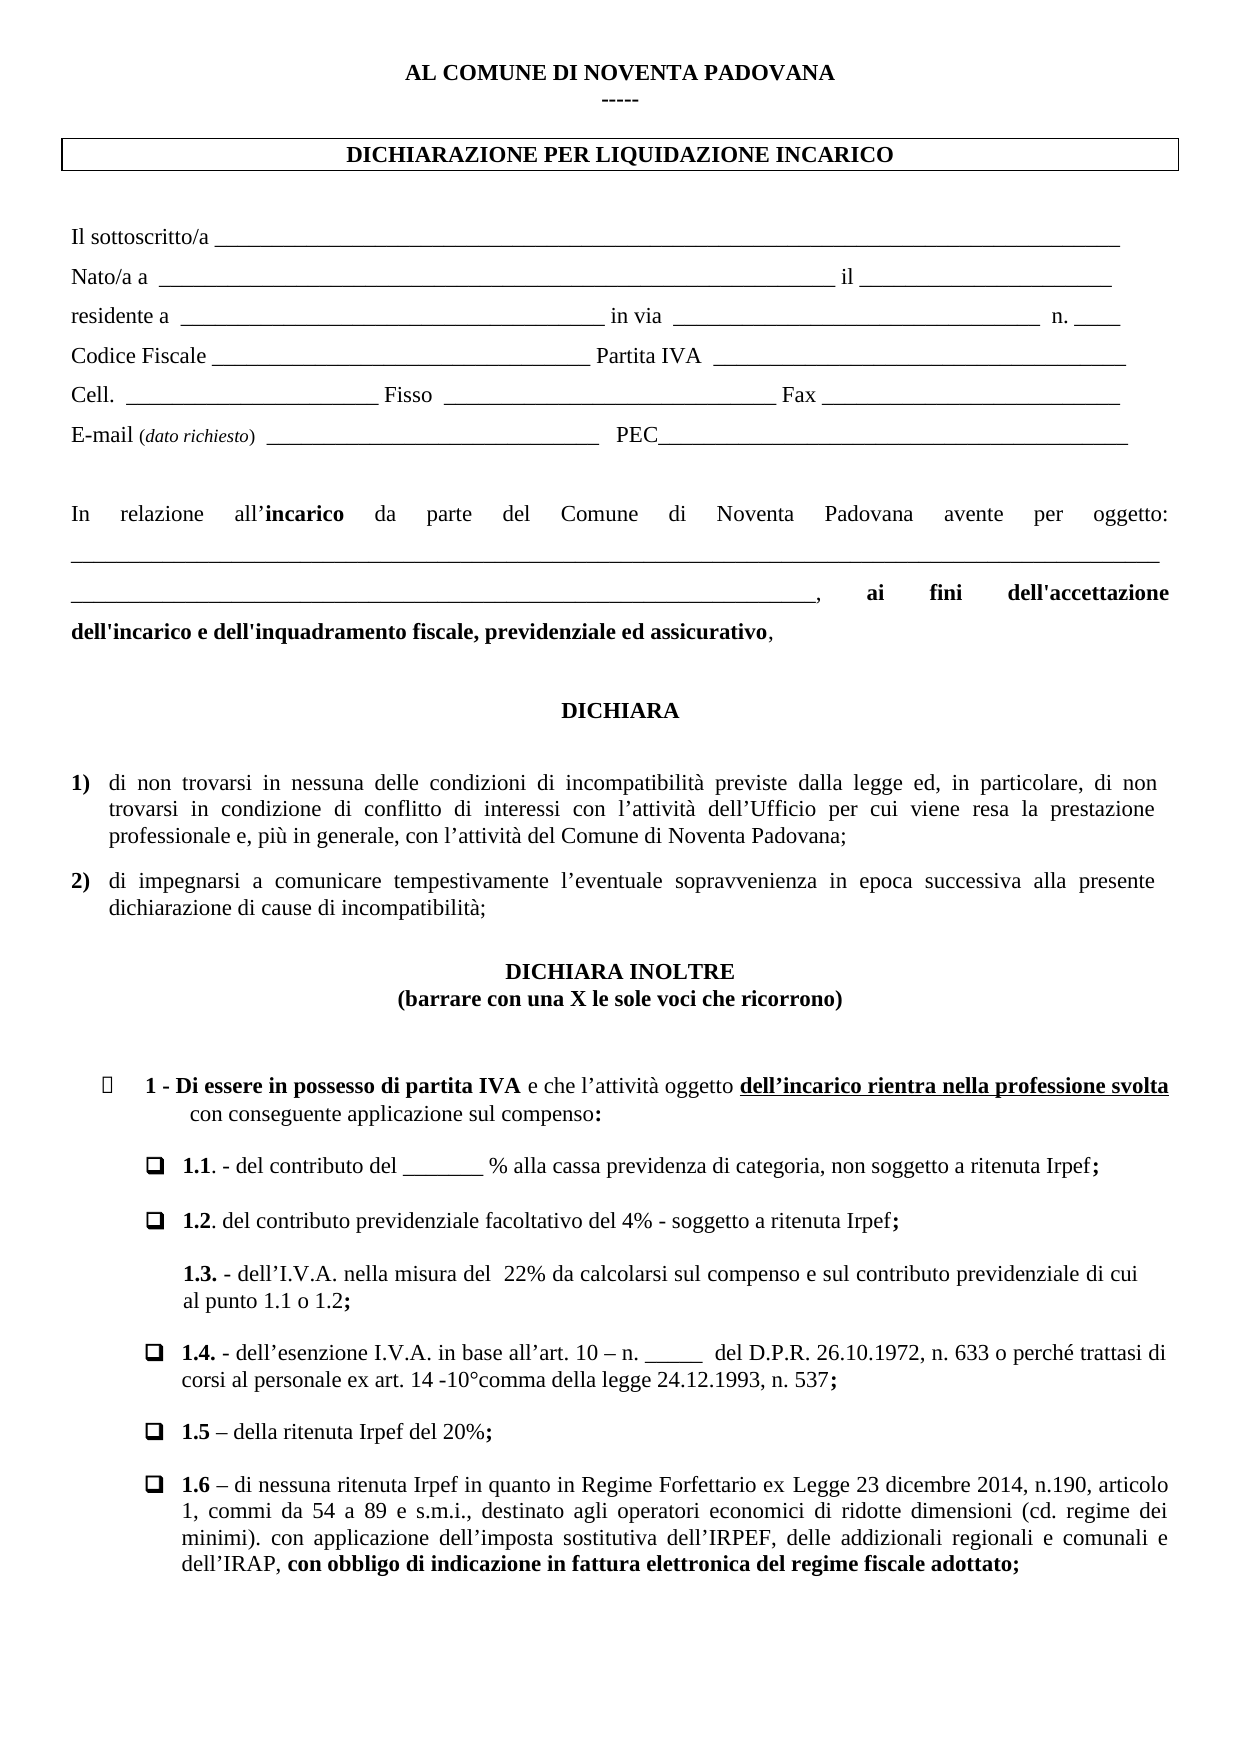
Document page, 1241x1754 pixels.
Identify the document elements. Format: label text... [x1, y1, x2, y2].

list 1.2. del contributo previdenziale facoltativo del 4% - soggetto a ritenuta Irpef; [145, 1208, 1169, 1234]
subtitle AL COMUNE DI NOVENTA PADOVANA [71, 59, 1169, 85]
list 1.4. - dell’esenzione I.V.A. in base all’art. 10 – n. _____ del D.P.R. 26.10.1972, n. 633 o perché trattasi di corsi al personale ex art. 14 -10°comma della legge 24.12.1993, n. 537; [144, 1339, 1169, 1392]
text 1) di non trovarsi in nessuna delle condizioni di incompatibilità previste dalla legge ed, in particolare, di non trovarsi in condizione di conflitto di interessi con l’attività dell’Ufficio per cui viene resa la prestazione professionale e, più in generale, con l’attività del Comune di Noventa Padovana; [71, 769, 1169, 848]
text 2) di impegnarsi a comunicare tempestivamente l’eventuale sopravvenienza in epoca successiva alla presente dichiarazione di cause di incompatibilità; [71, 867, 1169, 920]
text Il sottoscritto/a _______________________________________________________________________________ [71, 223, 1169, 250]
text  1.3. - dell’I.V.A. nella misura del 22% da calcolarsi sul compenso e sul contributo previdenziale di cui al punto 1.1 o 1.2; [145, 1260, 1140, 1313]
text  1 - Di essere in possesso di partita IVA e che l’attività oggetto dell’incarico rientra nella professione svolta con conseguente applicazione sul compenso: [100, 1068, 1169, 1126]
text Cell. ______________________ Fisso _____________________________ Fax __________________________ [71, 381, 1169, 408]
text E-mail (dato richiesto) _____________________________ PEC_________________________________________ [71, 421, 1169, 447]
text Nato/a a ___________________________________________________________ il ______________________ [71, 263, 1169, 289]
list 1.6 – di nessuna ritenuta Irpef in quanto in Regime Forfettario ex Legge 23 dicembre 2014, n.190, articolo 1, commi da 54 a 89 e s.m.i., destinato agli operatori economici di ridotte dimensioni (cd. regime dei minimi). con applicazione dell’imposta sostitutiva dell’IRPEF, delle addizionali regionali e comunali e dell’IRAP, con obbligo di indicazione in fattura elettronica del regime fiscale adottato; [144, 1471, 1169, 1577]
subtitle DICHIARA [71, 697, 1169, 723]
text In relazione all’incarico da parte del Comune di Noventa Padovana avente per oggetto: ________________________________________________________________________________________________________________________________________________________________, ai fini dell'accettazione dell'incarico e dell'inquadramento fiscale, previdenziale ed assicurativo, [71, 500, 1169, 644]
subtitle DICHIARA INOLTRE [71, 958, 1169, 985]
list 1.5 – della ritenuta Irpef del 20%; [144, 1418, 1169, 1445]
subtitle DICHIARAZIONE PER LIQUIDAZIONE INCARICO [63, 139, 1178, 170]
subtitle ----- [71, 85, 1169, 112]
text Codice Fiscale _________________________________ Partita IVA ____________________________________ [71, 342, 1169, 368]
list 1.1. - del contributo del _______ % alla cassa previdenza di categoria, non soggetto a ritenuta Irpef; [145, 1152, 1169, 1179]
subtitle (barrare con una X le sole voci che ricorrono) [71, 985, 1169, 1011]
text residente a _____________________________________ in via ________________________________ n. ____ [71, 302, 1169, 329]
